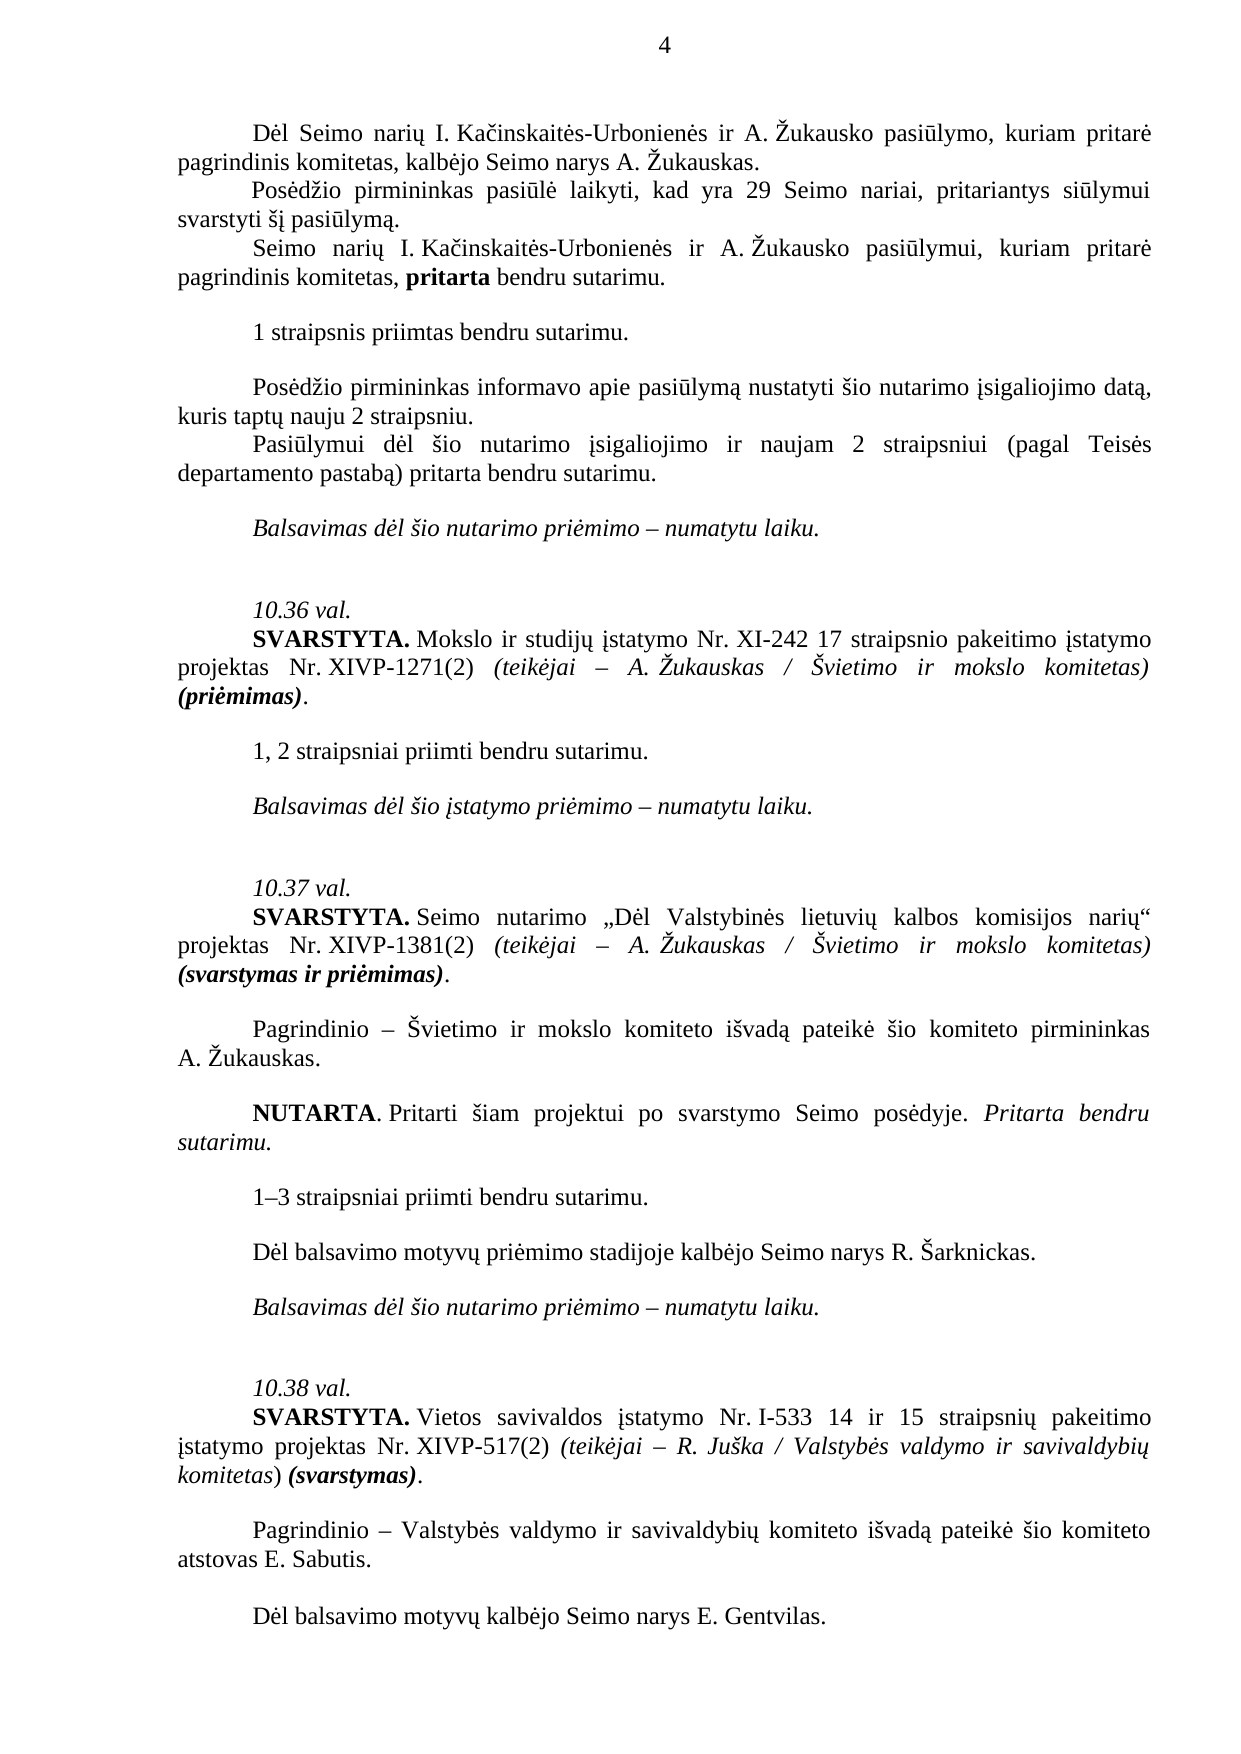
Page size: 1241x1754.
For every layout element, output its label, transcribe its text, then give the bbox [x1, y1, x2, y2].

text 1–3 straipsniai priimti bendru sutarimu. [177, 1182, 1152, 1211]
text Balsavimas dėl šio nutarimo priėmimo – numatytu laiku. [177, 1292, 1152, 1321]
text 10.36 val. [177, 595, 1152, 624]
text Dėl balsavimo motyvų priėmimo stadijoje kalbėjo Seimo narys R. Šarknickas. [177, 1237, 1152, 1266]
text NUTARTA. Pritarti šiam projektui po svarstymo Seimo posėdyje. Pritarta bendru sutarimu. [177, 1098, 1152, 1156]
text Dėl balsavimo motyvų kalbėjo Seimo narys E. Gentvilas. [177, 1601, 1152, 1630]
text 1 straipsnis priimtas bendru sutarimu. [177, 317, 1152, 346]
text 10.38 val. [177, 1373, 1152, 1402]
text Seimo narių I. Kačinskaitės-Urbonienės ir A. Žukausko pasiūlymui, kuriam pritarė pagrindinis komitetas, pritarta bendru sutarimu. [177, 233, 1152, 291]
text Pagrindinio – Valstybės valdymo ir savivaldybių komiteto išvadą pateikė šio komiteto atstovas E. Sabutis. [177, 1515, 1152, 1572]
text SVARSTYTA. Vietos savivaldos įstatymo Nr. I-533 14 ir 15 straipsnių pakeitimo įstatymo projektas Nr. XIVP-517(2) (teikėjai – R. Juška / Valstybės valdymo ir savivaldybių komitetas) (svarstymas). [177, 1402, 1152, 1488]
text Dėl Seimo narių I. Kačinskaitės-Urbonienės ir A. Žukausko pasiūlymo, kuriam pritarė pagrindinis komitetas, kalbėjo Seimo narys A. Žukauskas. [177, 118, 1152, 176]
text Pagrindinio – Švietimo ir mokslo komiteto išvadą pateikė šio komiteto pirmininkas A. Žukauskas. [177, 1014, 1152, 1072]
text 1, 2 straipsniai priimti bendru sutarimu. [177, 736, 1152, 765]
text Pasiūlymui dėl šio nutarimo įsigaliojimo ir naujam 2 straipsniui (pagal Teisės departamento pastabą) pritarta bendru sutarimu. [177, 429, 1152, 487]
text Balsavimas dėl šio įstatymo priėmimo – numatytu laiku. [177, 791, 1152, 820]
text 10.37 val. [177, 873, 1152, 902]
text Posėdžio pirmininkas pasiūlė laikyti, kad yra 29 Seimo nariai, pritariantys siūlymui svarstyti šį pasiūlymą. [177, 176, 1152, 233]
text SVARSTYTA. Seimo nutarimo „Dėl Valstybinės lietuvių kalbos komisijos narių“ projektas Nr. XIVP-1381(2) (teikėjai – A. Žukauskas / Švietimo ir mokslo komitetas) (svarstymas ir priėmimas). [177, 902, 1152, 988]
text SVARSTYTA. Mokslo ir studijų įstatymo Nr. XI-242 17 straipsnio pakeitimo įstatymo projektas Nr. XIVP-1271(2) (teikėjai – A. Žukauskas / Švietimo ir mokslo komitetas) (priėmimas). [177, 624, 1152, 710]
text Posėdžio pirmininkas informavo apie pasiūlymą nustatyti šio nutarimo įsigaliojimo datą, kuris taptų nauju 2 straipsniu. [177, 372, 1152, 429]
text Balsavimas dėl šio nutarimo priėmimo – numatytu laiku. [177, 513, 1152, 542]
